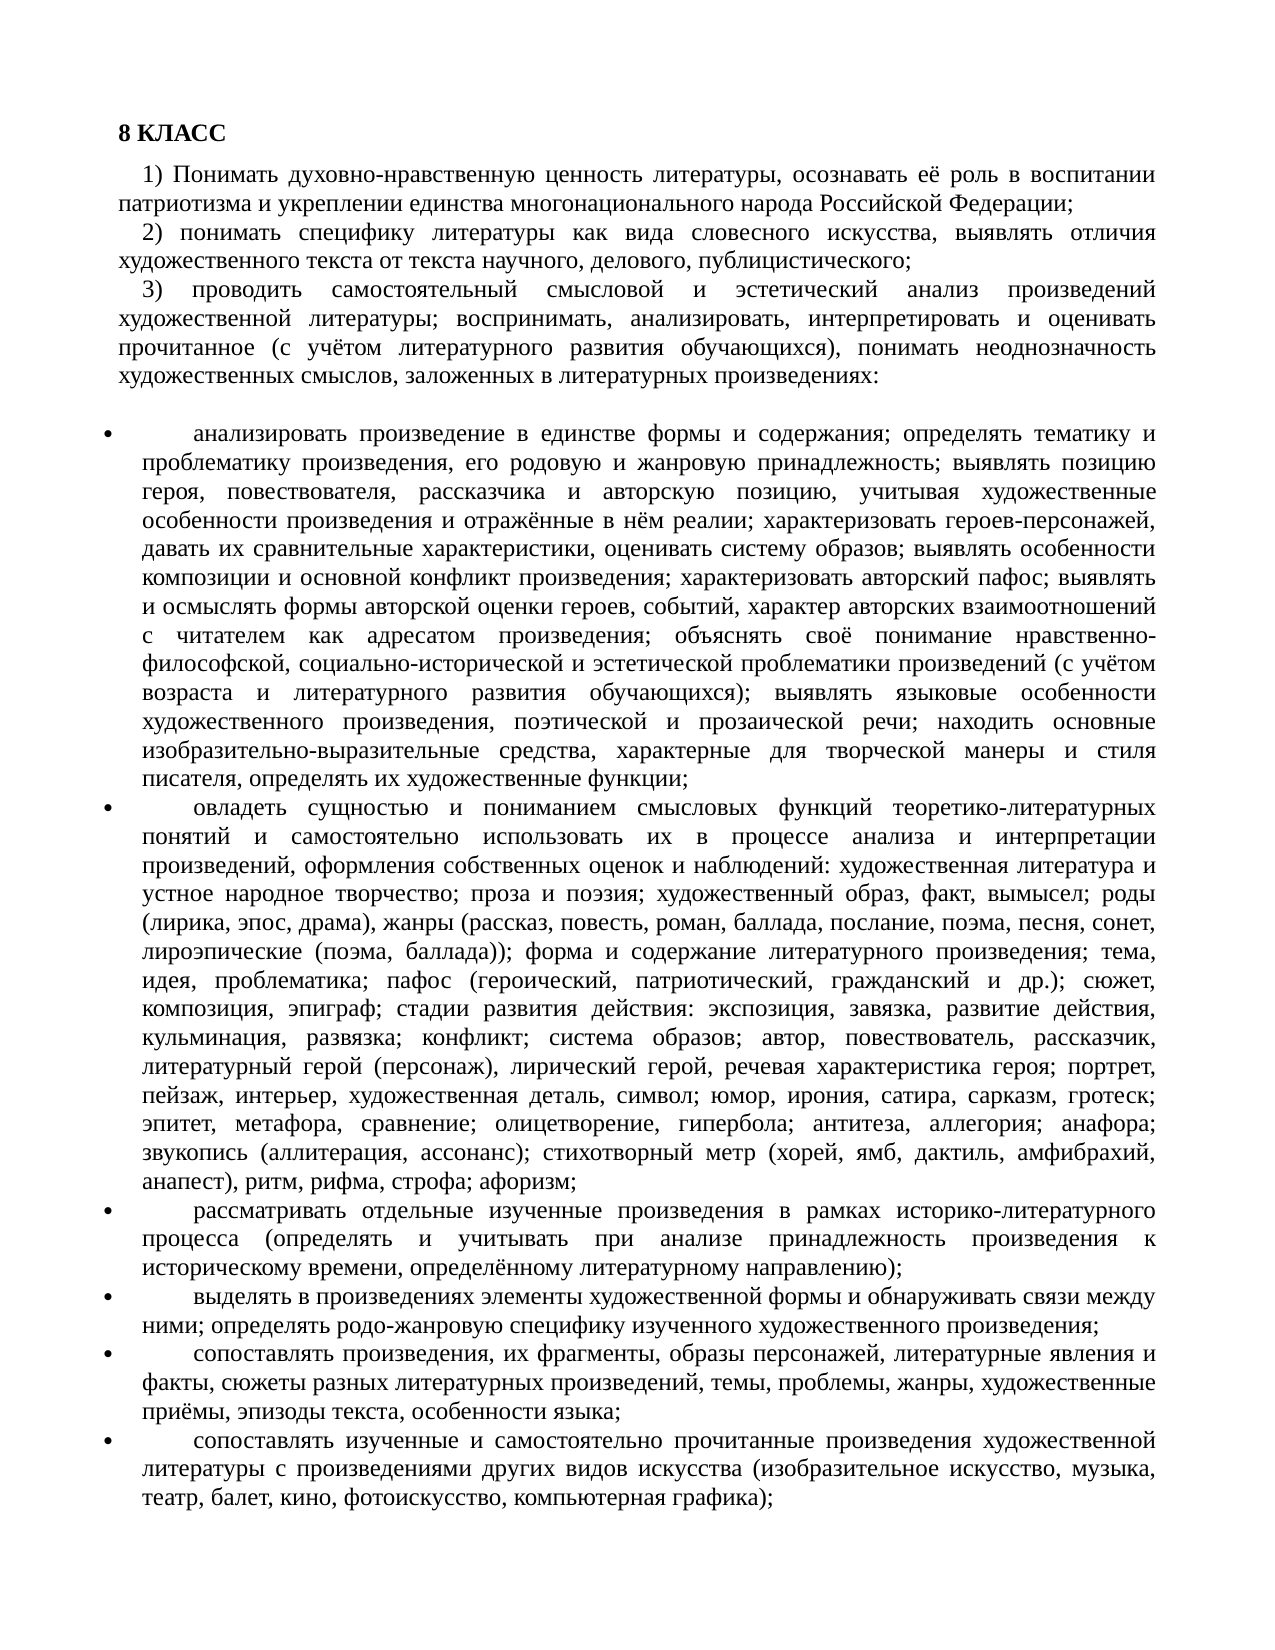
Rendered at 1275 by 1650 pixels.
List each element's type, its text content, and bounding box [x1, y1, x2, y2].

list рассматривать отдельные изученные произведения в рамках историко-литературного процесса (определять и учитывать при анализе принадлежность произведения к историческому времени, определённому литературному направлению); [104, 1195, 1157, 1281]
subtitle 8 КЛАСС [118, 118, 1157, 147]
text 3) проводить самостоятельный смысловой и эстетический анализ произведений художественной литературы; воспринимать, анализировать, интерпретировать и оценивать прочитанное (с учётом литературного развития обучающихся), понимать неоднозначность художественных смыслов, заложенных в литературных произведениях: [118, 274, 1157, 389]
list анализировать произведение в единстве формы и содержания; определять тематику и проблематику произведения, его родовую и жанровую принадлежность; выявлять позицию героя, повествователя, рассказчика и авторскую позицию, учитывая художественные особенности произведения и отражённые в нём реалии; характеризовать героев-персонажей, давать их сравнительные характеристики, оценивать систему образов; выявлять особенности композиции и основной конфликт произведения; характеризовать авторский пафос; выявлять и осмыслять формы авторской оценки героев, событий, характер авторских взаимоотношений с читателем как адресатом произведения; объяснять своё понимание нравственно-философской, социально-исторической и эстетической проблематики произведений (с учётом возраста и литературного развития обучающихся); выявлять языковые особенности художественного произведения, поэтической и прозаической речи; находить основные изобразительно-выразительные средства, характерные для творческой манеры и стиля писателя, определять их художественные функции; [104, 418, 1157, 792]
list выделять в произведениях элементы художественной формы и обнаруживать связи между ними; определять родо-жанровую специфику изученного художественного произведения; [104, 1281, 1157, 1338]
list овладеть сущностью и пониманием смысловых функций теоретико-литературных понятий и самостоятельно использовать их в процессе анализа и интерпретации произведений, оформления собственных оценок и наблюдений: художественная литература и устное народное творчество; проза и поэзия; художественный образ, факт, вымысел; роды (лирика, эпос, драма), жанры (рассказ, повесть, роман, баллада, послание, поэма, песня, сонет, лироэпические (поэма, баллада)); форма и содержание литературного произведения; тема, идея, проблематика; пафос (героический, патриотический, гражданский и др.); сюжет, композиция, эпиграф; стадии развития действия: экспозиция, завязка, развитие действия, кульминация, развязка; конфликт; система образов; автор, повествователь, рассказчик, литературный герой (персонаж), лирический герой, речевая характеристика героя; портрет, пейзаж, интерьер, художественная деталь, символ; юмор, ирония, сатира, сарказм, гротеск; эпитет, метафора, сравнение; олицетворение, гипербола; антитеза, аллегория; анафора; звукопись (аллитерация, ассонанс); стихотворный метр (хорей, ямб, дактиль, амфибрахий, анапест), ритм, рифма, строфа; афоризм; [104, 792, 1157, 1195]
text 1) Понимать духовно-нравственную ценность литературы, осознавать её роль в воспитании патриотизма и укреплении единства многонационального народа Российской Федерации; [118, 159, 1157, 217]
list сопоставлять изученные и самостоятельно прочитанные произведения художественной литературы с произведениями других видов искусства (изобразительное искусство, музыка, театр, балет, кино, фотоискусство, компьютерная графика); [104, 1425, 1157, 1511]
text 2) понимать специфику литературы как вида словесного искусства, выявлять отличия художественного текста от текста научного, делового, публицистического; [118, 217, 1157, 274]
list сопоставлять произведения, их фрагменты, образы персонажей, литературные явления и факты, сюжеты разных литературных произведений, темы, проблемы, жанры, художественные приёмы, эпизоды текста, особенности языка; [104, 1338, 1157, 1425]
